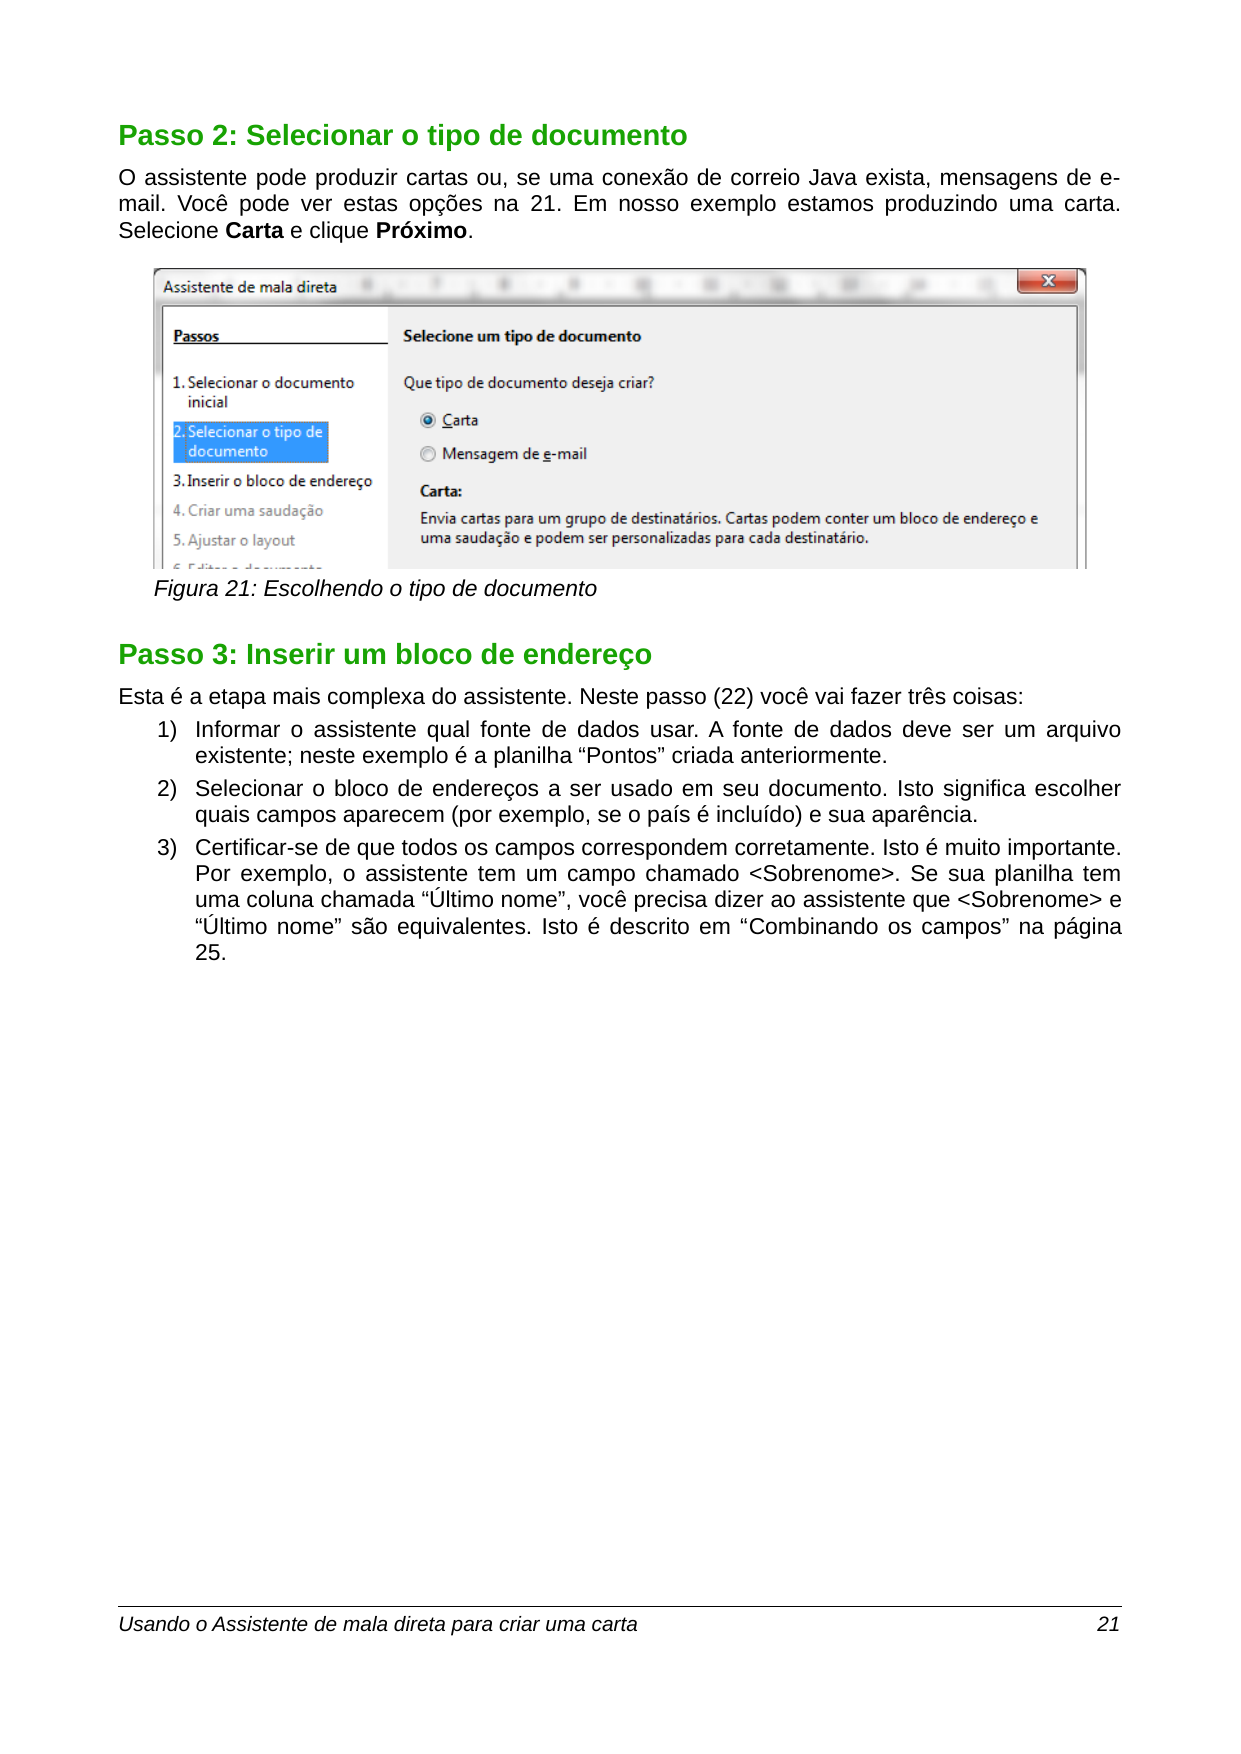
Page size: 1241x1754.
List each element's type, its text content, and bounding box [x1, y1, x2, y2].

list Informar o assistente qual fonte de dados usar. A fonte de dados deve ser um arquivo existente; neste exemplo é a planilha “Pontos” criada anteriormente. [177, 716, 1122, 768]
list Certificar-se de que todos os campos correspondem corretamente. Isto é muito importante. Por exemplo, o assistente tem um campo chamado <Sobrenome>. Se sua planilha tem uma coluna chamada “Último nome”, você precisa dizer ao assistente que <Sobrenome> e “Último nome” são equivalentes. Isto é descrito em “Combinando os campos” na página 25. [177, 834, 1122, 965]
text Figura 21: Escolhendo o tipo de documento [154, 575, 1087, 601]
text O assistente pode produzir cartas ou, se uma conexão de correio Java exista, mensagens de e-mail. Você pode ver estas opções na Figura 21. Em nosso exemplo estamos produzindo uma carta. Selecione Carta e clique Próximo. [118, 164, 1122, 243]
picture [153, 268, 1087, 569]
list Esta é a etapa mais complexa do assistente. Neste passo (Figura 22) você vai fazer três coisas: [118, 683, 1122, 709]
subtitle Passo 2: Selecionar o tipo de documento [118, 118, 1122, 152]
list Selecionar o bloco de endereços a ser usado em seu documento. Isto significa escolher quais campos aparecem (por exemplo, se o país é incluído) e sua aparência. [177, 775, 1122, 827]
subtitle Passo 3: Inserir um bloco de endereço [118, 637, 1122, 671]
